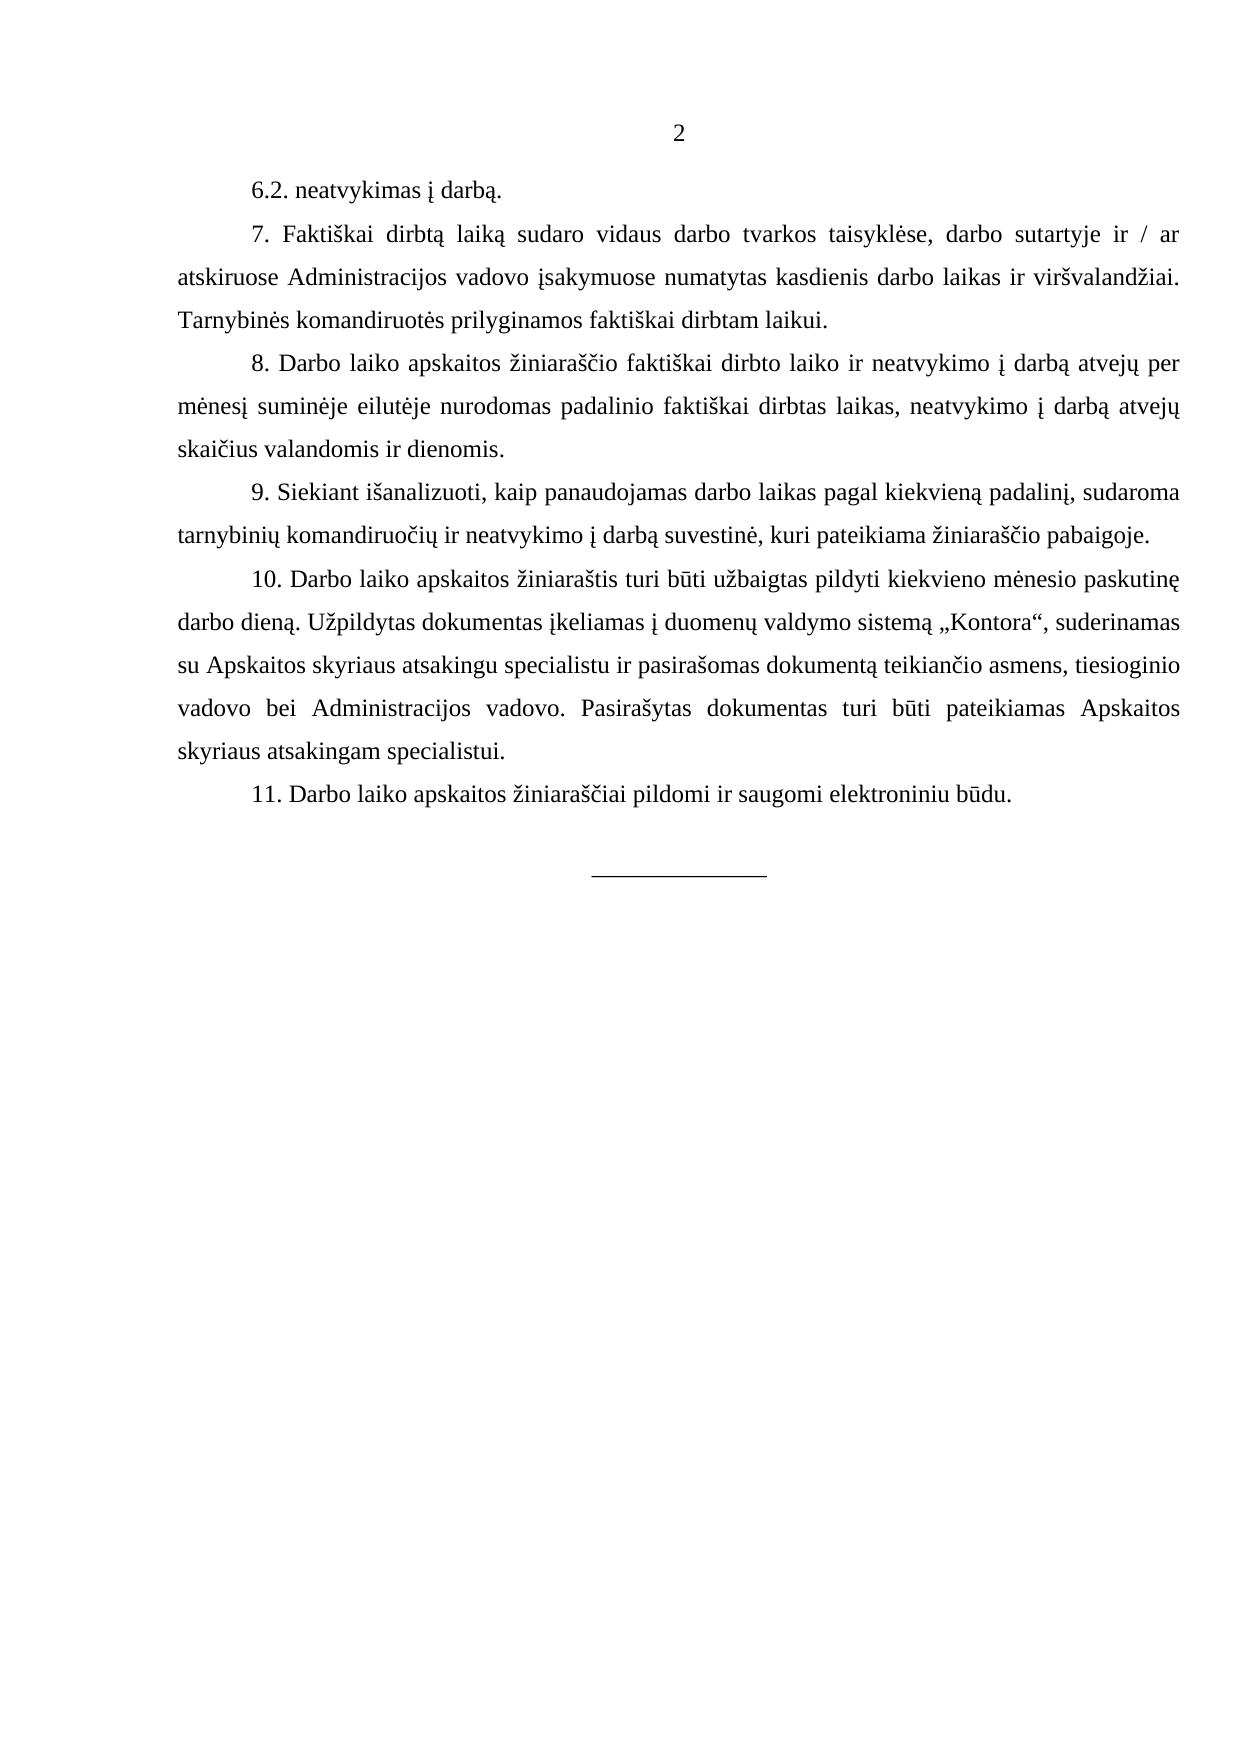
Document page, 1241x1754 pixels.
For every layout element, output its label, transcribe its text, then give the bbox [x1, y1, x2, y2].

text 9. Siekiant išanalizuoti, kaip panaudojamas darbo laikas pagal kiekvieną padalinį, sudaroma tarnybinių komandiruočių ir neatvykimo į darbą suvestinė, kuri pateikiama žiniaraščio pabaigoje. [177, 477, 1181, 549]
text 7. Faktiškai dirbtą laiką sudaro vidaus darbo tvarkos taisyklėse, darbo sutartyje ir / ar atskiruose Administracijos vadovo įsakymuose numatytas kasdienis darbo laikas ir viršvalandžiai. Tarnybinės komandiruotės prilyginamos faktiškai dirbtam laikui. [177, 219, 1181, 334]
text ______________ [177, 851, 1181, 880]
text 10. Darbo laiko apskaitos žiniaraštis turi būti užbaigtas pildyti kiekvieno mėnesio paskutinę darbo dieną. Užpildytas dokumentas įkeliamas į duomenų valdymo sistemą „Kontora“, suderinamas su Apskaitos skyriaus atsakingu specialistu ir pasirašomas dokumentą teikiančio asmens, tiesioginio vadovo bei Administracijos vadovo. Pasirašytas dokumentas turi būti pateikiamas Apskaitos skyriaus atsakingam specialistui. [177, 564, 1181, 765]
text 8. Darbo laiko apskaitos žiniaraščio faktiškai dirbto laiko ir neatvykimo į darbą atvejų per mėnesį suminėje eilutėje nurodomas padalinio faktiškai dirbtas laikas, neatvykimo į darbą atvejų skaičius valandomis ir dienomis. [177, 348, 1181, 463]
text 6.2. neatvykimas į darbą. [177, 176, 1181, 204]
text 11. Darbo laiko apskaitos žiniaraščiai pildomi ir saugomi elektroniniu būdu. [177, 779, 1181, 808]
